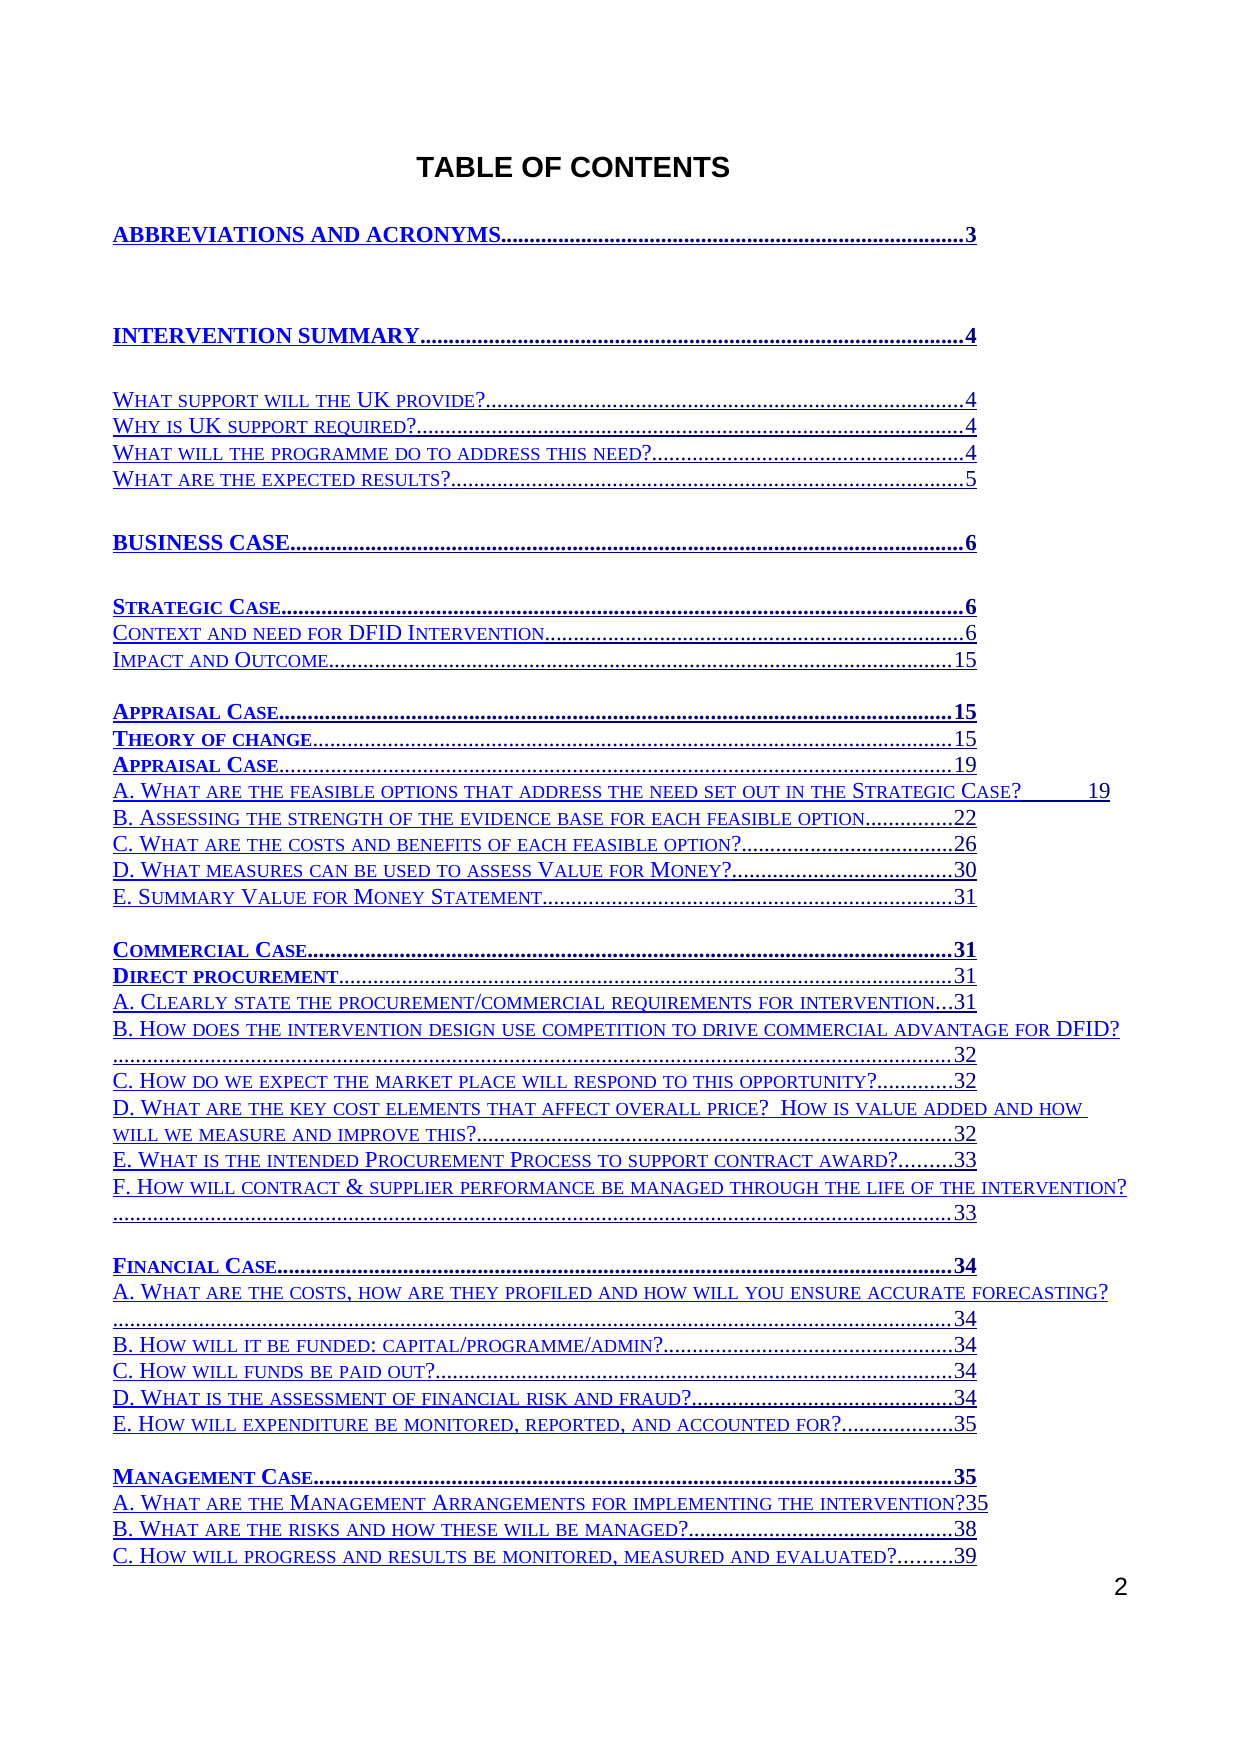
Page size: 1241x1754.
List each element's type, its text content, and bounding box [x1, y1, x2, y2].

text Direct procurement 31 [112, 962, 1128, 988]
text TABLE OF CONTENTS [19, 150, 1128, 183]
text Management Case 35 [112, 1463, 1128, 1489]
text Appraisal Case 19 [112, 751, 1128, 777]
text Financial Case 34 [112, 1252, 1128, 1278]
text What support will the UK provide? 4 [112, 386, 1128, 413]
text C. How will progress and results be monitored, measured and evaluated? 39 [112, 1542, 1128, 1568]
text Abbreviations and acronyms 3 [112, 221, 1128, 247]
text D. What measures can be used to assess Value for Money? 30 [112, 857, 1128, 883]
text E. How will expenditure be monitored, reported, and accounted for? 35 [112, 1410, 1128, 1436]
text Appraisal Case 15 [112, 698, 1128, 725]
text Theory of change 15 [112, 725, 1128, 751]
text Strategic Case 6 [112, 593, 1128, 619]
text B. What are the risks and how these will be managed? 38 [112, 1515, 1128, 1542]
text What are the expected results? 5 [112, 465, 1128, 492]
text Commercial Case 31 [112, 936, 1128, 962]
text Context and need for DFID Intervention 6 [112, 619, 1128, 646]
text A. What are the Management Arrangements for implementing the intervention? 35 [112, 1489, 1128, 1515]
text What will the programme do to address this need? 4 [112, 439, 1128, 465]
text C. How will funds be paid out? 34 [112, 1357, 1128, 1384]
text Why is UK support required? 4 [112, 413, 1128, 439]
text E. What is the intended Procurement Process to support contract award? 33 [112, 1146, 1128, 1173]
text C. What are the costs and benefits of each feasible option? 26 [112, 830, 1128, 857]
text D. What are the key cost elements that affect overall price? How is value added and how will we measure and improve this? 32 [112, 1094, 1128, 1146]
text BUSINESS CASE 6 [112, 529, 1128, 556]
text C. How do we expect the market place will respond to this opportunity? 32 [112, 1067, 1128, 1094]
text B. How does the intervention design use competition to drive commercial advantage for DFID? 32 [112, 1015, 1128, 1067]
text A. Clearly state the procurement/commercial requirements for intervention 31 [112, 988, 1128, 1015]
text B. How will it be funded: capital/programme/admin? 34 [112, 1331, 1128, 1357]
text Impact and Outcome 15 [112, 646, 1128, 672]
text A. What are the costs, how are they profiled and how will you ensure accurate forecasting? 34 [112, 1278, 1128, 1331]
text A. What are the feasible options that address the need set out in the Strategic Case? 19 [112, 777, 1128, 804]
text D. What is the assessment of financial risk and fraud? 34 [112, 1384, 1128, 1410]
text Intervention Summary 4 [112, 322, 1128, 349]
text F. How will contract & supplier performance be managed through the life of the intervention? 33 [112, 1173, 1128, 1226]
text E. Summary Value for Money Statement 31 [112, 883, 1128, 909]
text B. Assessing the strength of the evidence base for each feasible option 22 [112, 804, 1128, 830]
